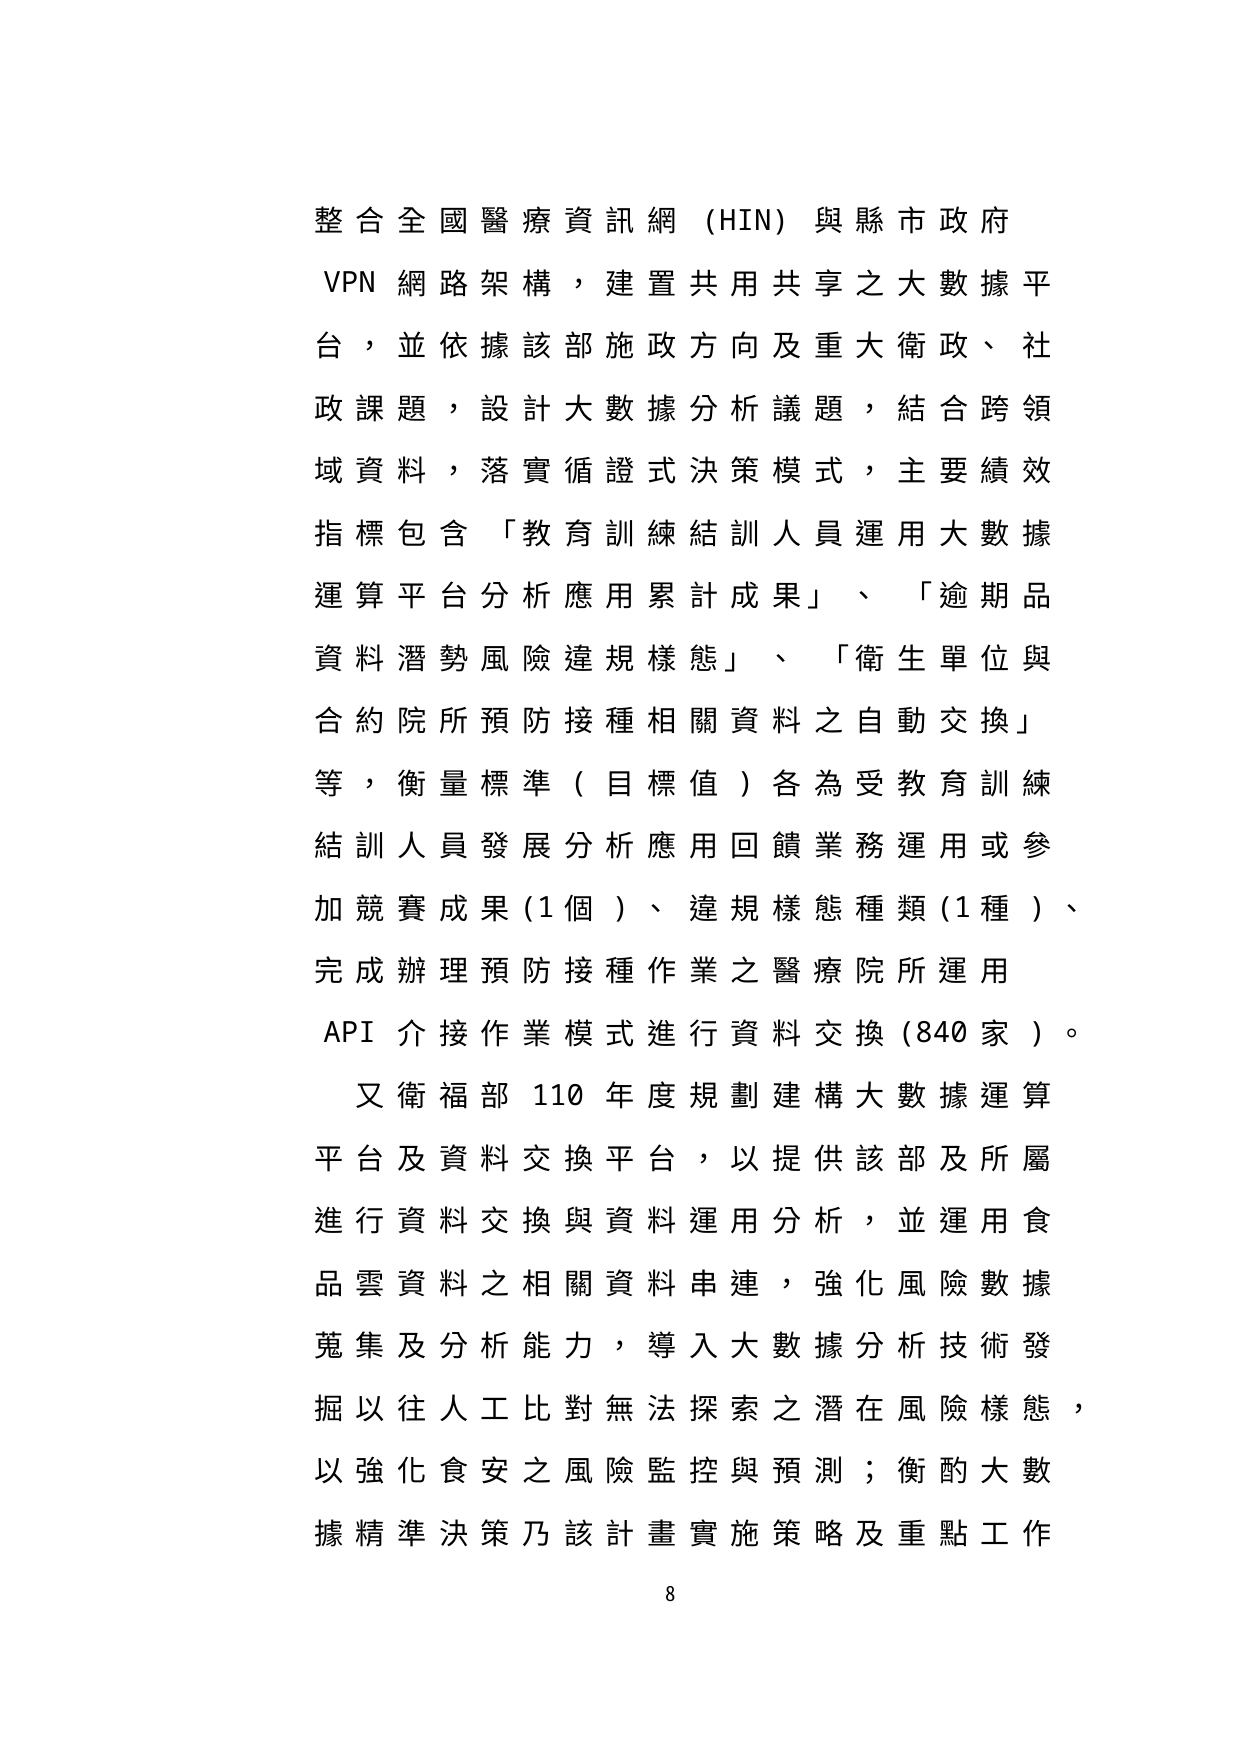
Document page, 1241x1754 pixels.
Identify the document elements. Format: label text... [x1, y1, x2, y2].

text 據衛福部提供之「衛福業務數位轉型服務躍升計畫(109年8月)」，該計畫重點係為提升大數據之運用價值，須進行以大數據為基礎之精準決策分析，110年度將整合全國醫療資訊網(HIN)與縣市政府VPN網路架構，建置共用共享之大數據平台，並依據該部施政方向及重大衛政、社政課題，設計大數據分析議題，結合跨領域資料，落實循證式決策模式，主要績效指標包含「教育訓練結訓人員運用大數據運算平台分析應用累計成果」、「逾期品資料潛勢風險違規樣態」、「衛生單位與合約院所預防接種相關資料之自動交換」等，衡量標準(目標值)各為受教育訓練結訓人員發展分析應用回饋業務運用或參加競賽成果(1個)、違規樣態種類(1種)、完成辦理預防接種作業之醫療院所運用 API介接作業模式進行資料交換(840家)。 [271, 177, 1058, 1052]
text 又衛福部110年度規劃建構大數據運算平台及資料交換平台，以提供該部及所屬進行資料交換與資料運用分析，並運用食品雲資料之相關資料串連，強化風險數據蒐集及分析能力，導入大數據分析技術發掘以往人工比對無法探索之潛在風險樣態，以強化食安之風險監控與預測；衡酌大數據精準決策乃該計畫實施策略及重點工作之一，預期可提供未來施政決策之支援及建議，惟相對應之績效衡量尚乏具體數據量化之成果型指標，允宜強化或完備實際運用大數據提高政策制定精準度之績效指標。 [271, 1052, 1058, 1552]
